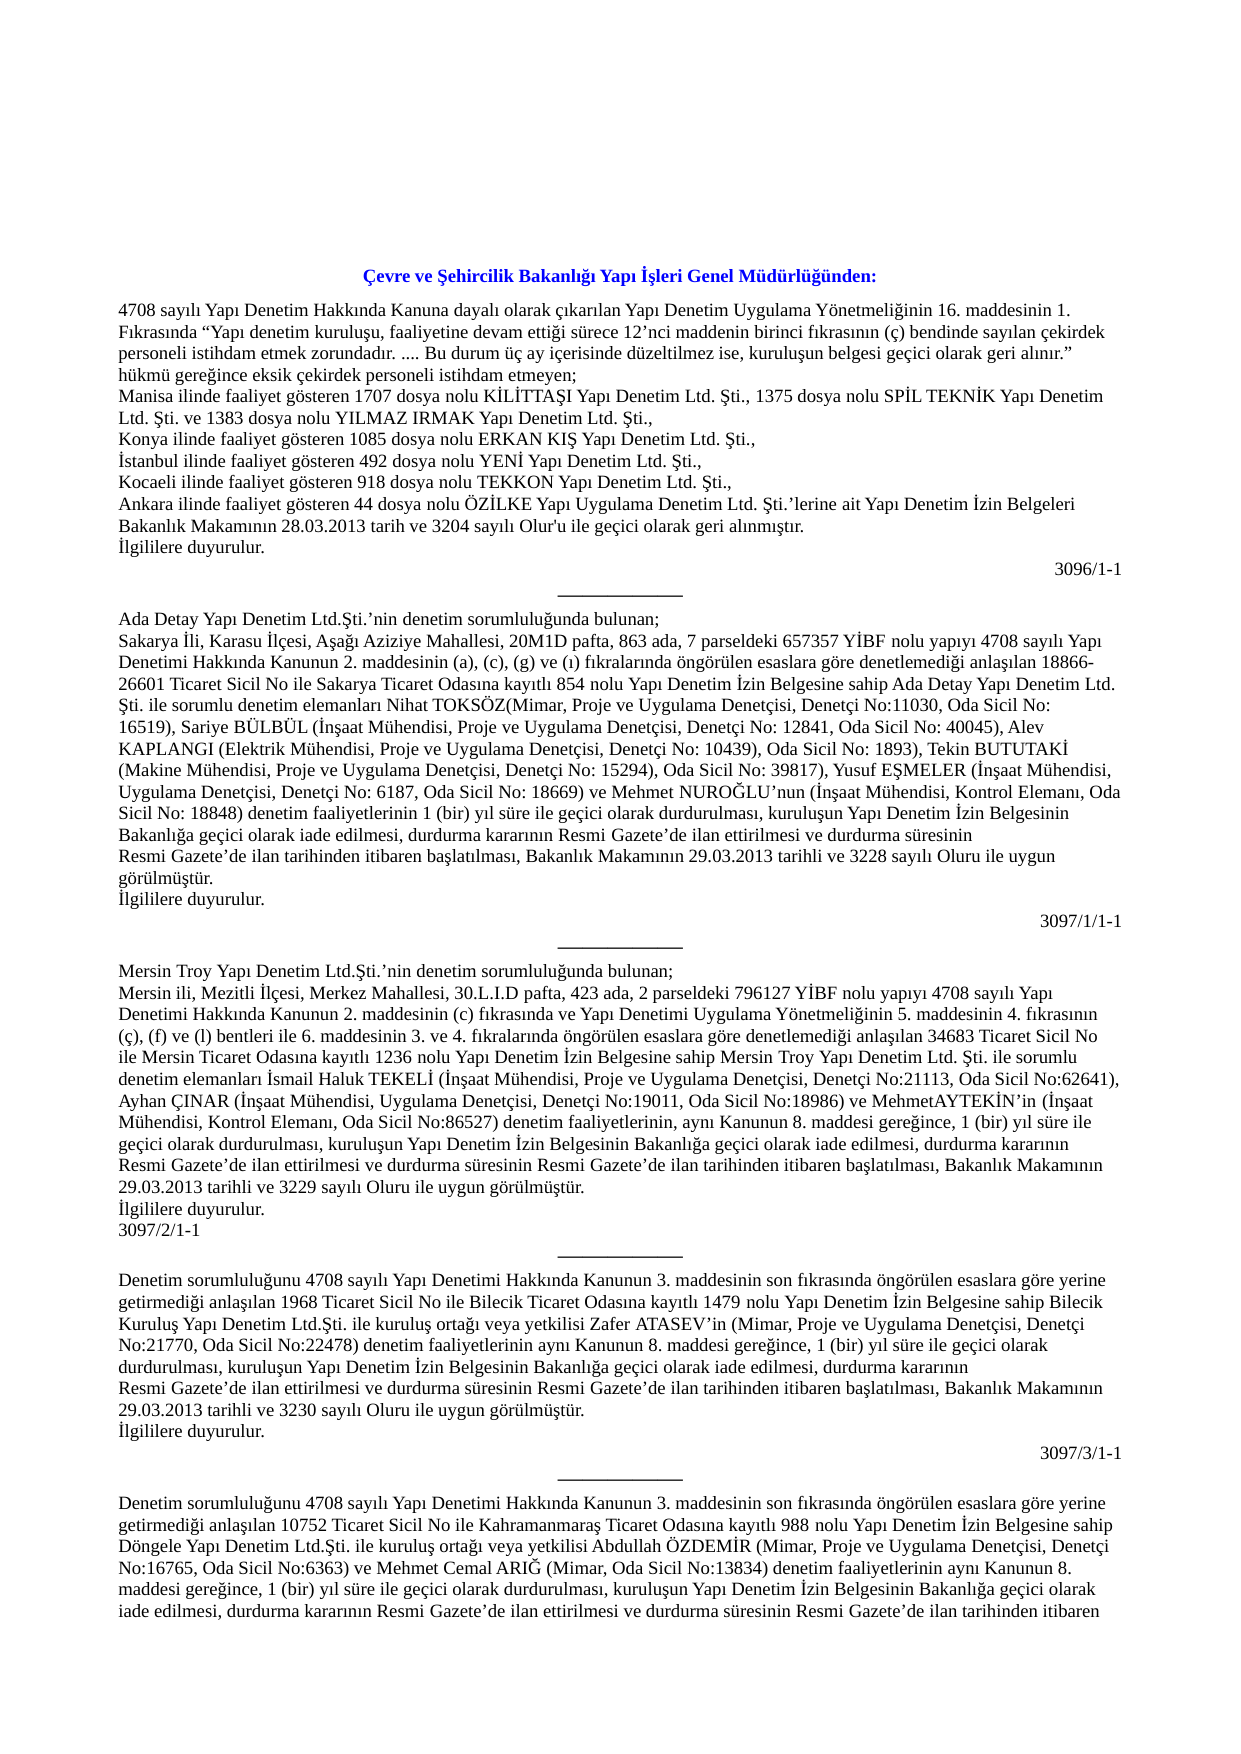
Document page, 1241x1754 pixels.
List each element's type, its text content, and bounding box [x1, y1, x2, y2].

text Konya ilinde faaliyet gösteren 1085 dosya nolu ERKAN KIŞ Yapı Denetim Ltd. Şti., [118, 428, 1122, 450]
text Denetim sorumluluğunu 4708 sayılı Yapı Denetimi Hakkında Kanunun 3. maddesinin son fıkrasında öngörülen esaslara göre yerine getirmediği anlaşılan 10752 Ticaret Sicil No ile Kahramanmaraş Ticaret Odasına kayıtlı 988 nolu Yapı Denetim İzin Belgesine sahip Döngele Yapı Denetim Ltd.Şti. ile kuruluş ortağı veya yetkilisi Abdullah ÖZDEMİR (Mimar, Proje ve Uygulama Denetçisi, Denetçi No:16765, Oda Sicil No:6363) ve Mehmet Cemal ARIĞ (Mimar, Oda Sicil No:13834) denetim faaliyetlerinin aynı Kanunun 8. maddesi gereğince, 1 (bir) yıl süre ile geçici olarak durdurulması, kuruluşun Yapı Denetim İzin Belgesinin Bakanlığa geçici olarak iade edilmesi, durdurma kararının Resmi Gazete’de ilan ettirilmesi ve durdurma süresinin Resmi Gazete’de ilan tarihinden itibaren [118, 1492, 1122, 1621]
table_cell [118, 210, 1034, 265]
text Denetim sorumluluğunu 4708 sayılı Yapı Denetimi Hakkında Kanunun 3. maddesinin son fıkrasında öngörülen esaslara göre yerine getirmediği anlaşılan 1968 Ticaret Sicil No ile Bilecik Ticaret Odasına kayıtlı 1479 nolu Yapı Denetim İzin Belgesine sahip Bilecik Kuruluş Yapı Denetim Ltd.Şti. ile kuruluş ortağı veya yetkilisi Zafer ATASEV’in (Mimar, Proje ve Uygulama Denetçisi, Denetçi No:21770, Oda Sicil No:22478) denetim faaliyetlerinin aynı Kanunun 8. maddesi gereğince, 1 (bir) yıl süre ile geçici olarak durdurulması, kuruluşun Yapı Denetim İzin Belgesinin Bakanlığa geçici olarak iade edilmesi, durdurma kararının Resmi Gazete’de ilan ettirilmesi ve durdurma süresinin Resmi Gazete’de ilan tarihinden itibaren başlatılması, Bakanlık Makamının 29.03.2013 tarihli ve 3230 sayılı Oluru ile uygun görülmüştür. [118, 1269, 1122, 1420]
text ————— [118, 1241, 1122, 1269]
text Manisa ilinde faaliyet gösteren 1707 dosya nolu KİLİTTAŞI Yapı Denetim Ltd. Şti., 1375 dosya nolu SPİL TEKNİK Yapı Denetim Ltd. Şti. ve 1383 dosya nolu YILMAZ IRMAK Yapı Denetim Ltd. Şti., [118, 385, 1122, 428]
text Ankara ilinde faaliyet gösteren 44 dosya nolu ÖZİLKE Yapı Uygulama Denetim Ltd. Şti.’lerine ait Yapı Denetim İzin Belgeleri Bakanlık Makamının 28.03.2013 tarih ve 3204 sayılı Olur'u ile geçici olarak geri alınmıştır. [118, 493, 1122, 536]
text 4708 sayılı Yapı Denetim Hakkında Kanuna dayalı olarak çıkarılan Yapı Denetim Uygulama Yönetmeliğinin 16. maddesinin 1. Fıkrasında “Yapı denetim kuruluşu, faaliyetine devam ettiği sürece 12’nci maddenin birinci fıkrasının (ç) bendinde sayılan çekirdek personeli istihdam etmek zorundadır. .... Bu durum üç ay içerisinde düzeltilmez ise, kuruluşun belgesi geçici olarak geri alınır.” hükmü gereğince eksik çekirdek personeli istihdam etmeyen; [118, 299, 1122, 385]
text 3096/1-1 [118, 558, 1122, 579]
text İlgililere duyurulur. [118, 888, 1122, 910]
text İlgililere duyurulur. [118, 536, 1122, 558]
text Çevre ve Şehircilik Bakanlığı Yapı İşleri Genel Müdürlüğünden: [118, 265, 1122, 286]
text Mersin ili, Mezitli İlçesi, Merkez Mahallesi, 30.L.I.D pafta, 423 ada, 2 parseldeki 796127 YİBF nolu yapıyı 4708 sayılı Yapı Denetimi Hakkında Kanunun 2. maddesinin (c) fıkrasında ve Yapı Denetimi Uygulama Yönetmeliğinin 5. maddesinin 4. fıkrasının (ç), (f) ve (l) bentleri ile 6. maddesinin 3. ve 4. fıkralarında öngörülen esaslara göre denetlemediği anlaşılan 34683 Ticaret Sicil No ile Mersin Ticaret Odasına kayıtlı 1236 nolu Yapı Denetim İzin Belgesine sahip Mersin Troy Yapı Denetim Ltd. Şti. ile sorumlu denetim elemanları İsmail Haluk TEKELİ (İnşaat Mühendisi, Proje ve Uygulama Denetçisi, Denetçi No:21113, Oda Sicil No:62641), Ayhan ÇINAR (İnşaat Mühendisi, Uygulama Denetçisi, Denetçi No:19011, Oda Sicil No:18986) ve MehmetAYTEKİN’in (İnşaat Mühendisi, Kontrol Elemanı, Oda Sicil No:86527) denetim faaliyetlerinin, aynı Kanunun 8. maddesi gereğince, 1 (bir) yıl süre ile geçici olarak durdurulması, kuruluşun Yapı Denetim İzin Belgesinin Bakanlığa geçici olarak iade edilmesi, durdurma kararının Resmi Gazete’de ilan ettirilmesi ve durdurma süresinin Resmi Gazete’de ilan tarihinden itibaren başlatılması, Bakanlık Makamının 29.03.2013 tarihli ve 3229 sayılı Oluru ile uygun görülmüştür. [118, 982, 1122, 1197]
text ————— [118, 579, 1122, 608]
text Sakarya İli, Karasu İlçesi, Aşağı Aziziye Mahallesi, 20M1D pafta, 863 ada, 7 parseldeki 657357 YİBF nolu yapıyı 4708 sayılı Yapı Denetimi Hakkında Kanunun 2. maddesinin (a), (c), (g) ve (ı) fıkralarında öngörülen esaslara göre denetlemediği anlaşılan 18866-26601 Ticaret Sicil No ile Sakarya Ticaret Odasına kayıtlı 854 nolu Yapı Denetim İzin Belgesine sahip Ada Detay Yapı Denetim Ltd. Şti. ile sorumlu denetim elemanları Nihat TOKSÖZ(Mimar, Proje ve Uygulama Denetçisi, Denetçi No:11030, Oda Sicil No: 16519), Sariye BÜLBÜL (İnşaat Mühendisi, Proje ve Uygulama Denetçisi, Denetçi No: 12841, Oda Sicil No: 40045), Alev KAPLANGI (Elektrik Mühendisi, Proje ve Uygulama Denetçisi, Denetçi No: 10439), Oda Sicil No: 1893), Tekin BUTUTAKİ (Makine Mühendisi, Proje ve Uygulama Denetçisi, Denetçi No: 15294), Oda Sicil No: 39817), Yusuf EŞMELER (İnşaat Mühendisi, Uygulama Denetçisi, Denetçi No: 6187, Oda Sicil No: 18669) ve Mehmet NUROĞLU’nun (İnşaat Mühendisi, Kontrol Elemanı, Oda Sicil No: 18848) denetim faaliyetlerinin 1 (bir) yıl süre ile geçici olarak durdurulması, kuruluşun Yapı Denetim İzin Belgesinin Bakanlığa geçici olarak iade edilmesi, durdurma kararının Resmi Gazete’de ilan ettirilmesi ve durdurma süresinin Resmi Gazete’de ilan tarihinden itibaren başlatılması, Bakanlık Makamının 29.03.2013 tarihli ve 3228 sayılı Oluru ile uygun görülmüştür. [118, 629, 1122, 888]
text 3097/1/1-1 [118, 910, 1122, 931]
text ————— [118, 1463, 1122, 1492]
text Mersin Troy Yapı Denetim Ltd.Şti.’nin denetim sorumluluğunda bulunan; [118, 960, 1122, 982]
text İlgililere duyurulur. [118, 1420, 1122, 1442]
text Ada Detay Yapı Denetim Ltd.Şti.’nin denetim sorumluluğunda bulunan; [118, 608, 1122, 629]
text İstanbul ilinde faaliyet gösteren 492 dosya nolu YENİ Yapı Denetim Ltd. Şti., [118, 450, 1122, 471]
text 3097/3/1-1 [118, 1442, 1122, 1463]
text Kocaeli ilinde faaliyet gösteren 918 dosya nolu TEKKON Yapı Denetim Ltd. Şti., [118, 471, 1122, 493]
text İlgililere duyurulur. [118, 1197, 1122, 1219]
text ————— [118, 931, 1122, 960]
text 3097/2/1-1 [118, 1219, 1122, 1241]
table_header [118, 159, 1034, 210]
